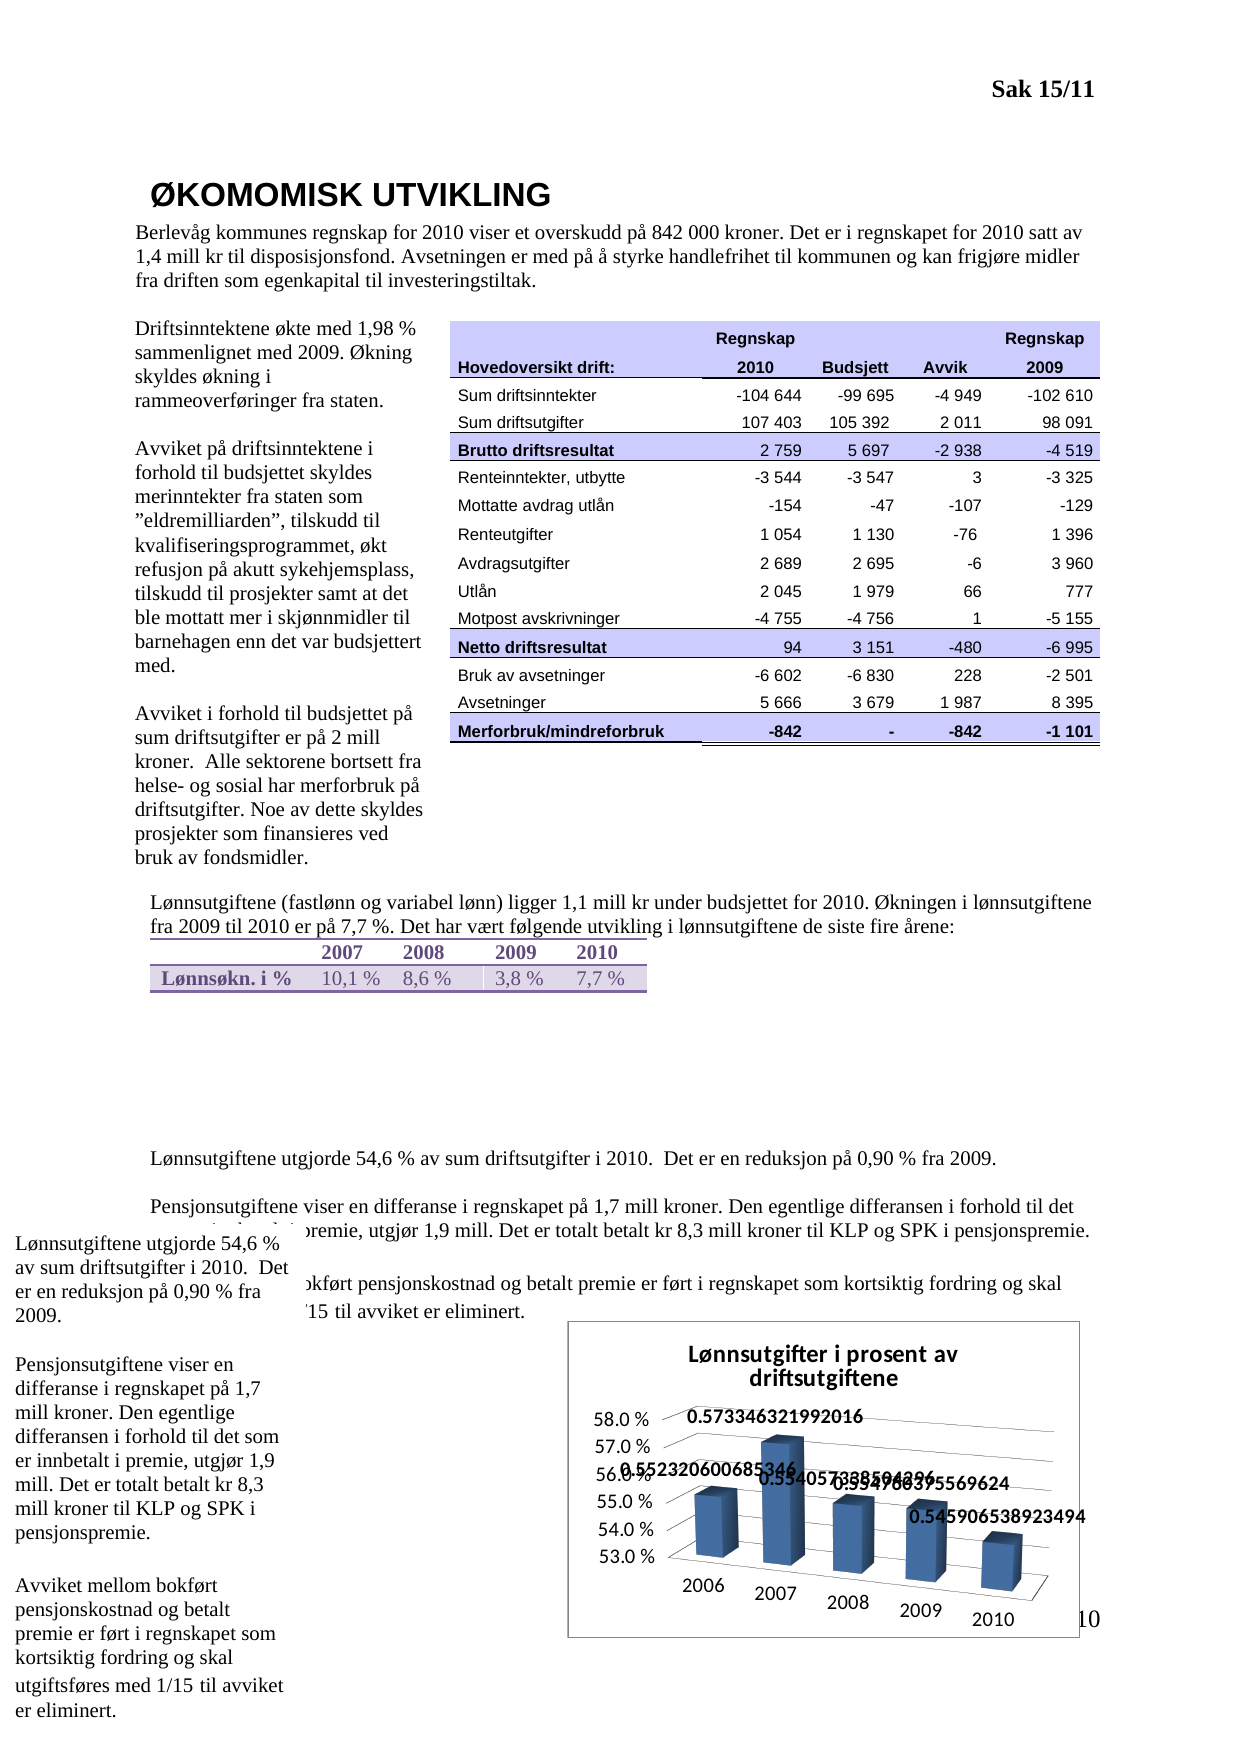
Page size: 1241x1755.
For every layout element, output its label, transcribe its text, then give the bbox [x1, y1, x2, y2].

table_cell 3 151 [809, 629, 901, 657]
table_cell Motpost avskrivninger [450, 601, 702, 628]
text Avviket mellom bokført pensjonskostnad og betalt premie er ført i regnskapet som kortsiktig fordring og skal utgiftsføres med 1/15 til avviket er eliminert. [306, 1271, 1100, 1324]
table_cell 1 987 [901, 685, 989, 712]
table_cell 2 759 [702, 433, 809, 460]
table_cell -3 547 [809, 461, 901, 487]
table_header 2007 [310, 940, 391, 964]
table_cell Avdragsutgifter [450, 544, 702, 573]
table_cell -6 [901, 544, 989, 573]
table_cell 1 396 [989, 515, 1100, 544]
text Pensjonsutgiftene viser en differanse i regnskapet på 1,7 mill kroner. Den egentlige differansen i forhold til det som er innbetalt i premie, utgjør 1,9 mill. Det er totalt betalt kr 8,3 mill kroner til KLP og SPK i pensjonspremie. [15, 1352, 291, 1544]
table_cell -842 [901, 713, 989, 741]
table_cell -2 501 [989, 658, 1100, 685]
table_header Regnskap [702, 321, 809, 348]
table_cell 66 [901, 573, 989, 601]
table_cell 3,8 % [484, 966, 565, 990]
table_header 2010 [565, 940, 647, 964]
table_cell 1 054 [702, 515, 809, 544]
table_cell -76 [901, 515, 989, 544]
table_cell Merforbruk/mindreforbruk [450, 713, 702, 741]
table_cell -4 949 [901, 379, 989, 405]
table_cell -1 101 [989, 713, 1100, 741]
table_header [450, 321, 702, 348]
table_cell -104 644 [702, 379, 809, 405]
table_cell -2 938 [901, 433, 989, 460]
table_cell 98 091 [989, 405, 1100, 432]
table_cell -4 755 [702, 601, 809, 628]
table_cell Bruk av avsetninger [450, 658, 702, 685]
table_cell -842 [702, 713, 809, 741]
table_cell 2010 [702, 348, 809, 377]
table_cell -4 756 [809, 601, 901, 628]
text Berlevåg kommunes regnskap for 2010 viser et overskudd på 842 000 kroner. Det er i regnskapet for 2010 satt av 1,4 mill kr til disposisjonsfond. Avsetningen er med på å styrke handlefrihet til kommunen og kan frigjøre midler fra driften som egenkapital til investeringstiltak. [135, 220, 1100, 292]
table_cell -3 325 [989, 461, 1100, 487]
table_header 2009 [484, 940, 565, 964]
table_cell -6 995 [989, 629, 1100, 657]
text Avviket mellom bokført pensjonskostnad og betalt premie er ført i regnskapet som kortsiktig fordring og skal utgiftsføres med 1/15 til avviket er eliminert. [15, 1573, 291, 1722]
table_cell 7,7 % [565, 966, 647, 990]
table_cell Brutto driftsresultat [450, 433, 702, 460]
table_cell 777 [989, 573, 1100, 601]
text Lønnsutgiftene utgjorde 54,6 % av sum driftsutgifter i 2010. Det er en reduksjon på 0,90 % fra 2009. [150, 1146, 1100, 1170]
text Driftsinntektene økte med 1,98 % sammenlignet med 2009. Økning skyldes økning i rammeoverføringer fra staten. [134, 316, 425, 412]
table_cell 107 403 [702, 405, 809, 432]
text Avviket på driftsinntektene i forhold til budsjettet skyldes merinntekter fra staten som ”eldremilliarden”, tilskudd til kvalifiseringsprogrammet, økt refusjon på akutt sykehjemsplass, tilskudd til prosjekter samt at det ble mottatt mer i skjønnmidler til barnehagen enn det var budsjettert med. [134, 436, 425, 677]
table_cell -5 155 [989, 601, 1100, 628]
table_cell Lønnsøkn. i % [150, 966, 310, 990]
table_cell -47 [809, 487, 901, 515]
table_cell Renteinntekter, utbytte [450, 461, 702, 487]
table_cell 8 395 [989, 685, 1100, 712]
table_cell 105 392 [809, 405, 901, 432]
text Lønnsutgiftene utgjorde 54,6 % av sum driftsutgifter i 2010. Det er en reduksjon på 0,90 % fra 2009. [15, 1231, 291, 1327]
table_cell 2 689 [702, 544, 809, 573]
table_cell 2 011 [901, 405, 989, 432]
table_cell Budsjett [809, 348, 901, 377]
table_cell Avsetninger [450, 685, 702, 712]
table_cell 5 666 [702, 685, 809, 712]
table_cell 1 130 [809, 515, 901, 544]
table_cell 3 679 [809, 685, 901, 712]
table_cell 2 695 [809, 544, 901, 573]
table_cell -107 [901, 487, 989, 515]
table_cell Sum driftsutgifter [450, 405, 702, 432]
table_cell 228 [901, 658, 989, 685]
table_cell -102 610 [989, 379, 1100, 405]
table_cell Sum driftsinntekter [450, 378, 702, 405]
table_cell 3 960 [989, 544, 1100, 573]
table_header [150, 940, 310, 964]
table_cell 1 979 [809, 573, 901, 601]
table_cell 2009 [989, 348, 1100, 377]
table_cell 3 [901, 461, 989, 487]
table_cell Hovedoversikt drift: [450, 348, 702, 377]
table_cell -6 602 [702, 658, 809, 685]
table_cell Utlån [450, 573, 702, 601]
table_cell -4 519 [989, 433, 1100, 460]
table_header 2008 [391, 940, 483, 964]
text Avviket i forhold til budsjettet på sum driftsutgifter er på 2 mill kroner. Alle sektorene bortsett fra helse- og sosial har merforbruk på driftsutgifter. Noe av dette skyldes prosjekter som finansieres ved bruk av fondsmidler. [134, 701, 425, 869]
text Lønnsutgiftene (fastlønn og variabel lønn) ligger 1,1 mill kr under budsjettet for 2010. Økningen i lønnsutgiftene fra 2009 til 2010 er på 7,7 %. Det har vært følgende utvikling i lønnsutgiftene de siste fire årene: [150, 890, 1100, 938]
table_cell 8,6 % [391, 966, 483, 990]
table_header [901, 321, 989, 348]
table_cell -129 [989, 487, 1100, 515]
table_cell - [809, 713, 901, 741]
table_cell -480 [901, 629, 989, 657]
table_cell -99 695 [809, 379, 901, 405]
table_cell 94 [702, 629, 809, 657]
table_cell Renteutgifter [450, 515, 702, 544]
table_cell Mottatte avdrag utlån [450, 487, 702, 515]
table_cell 5 697 [809, 433, 901, 460]
table_cell 1 [901, 601, 989, 628]
table_cell Netto driftsresultat [450, 629, 702, 657]
table_cell 10,1 % [310, 966, 391, 990]
text Pensjonsutgiftene viser en differanse i regnskapet på 1,7 mill kroner. Den egentlige differansen i forhold til det som er innbetalt i premie, utgjør 1,9 mill. Det er totalt betalt kr 8,3 mill kroner til KLP og SPK i pensjonspremie. [150, 1194, 1100, 1242]
table_cell Avvik [901, 348, 989, 377]
table_header Regnskap [989, 321, 1100, 348]
subtitle ØKOMOMISK UTVIKLING [135, 175, 1100, 213]
table_header [809, 321, 901, 348]
table_cell 2 045 [702, 573, 809, 601]
table_cell -3 544 [702, 461, 809, 487]
table_cell -154 [702, 487, 809, 515]
table_cell -6 830 [809, 658, 901, 685]
